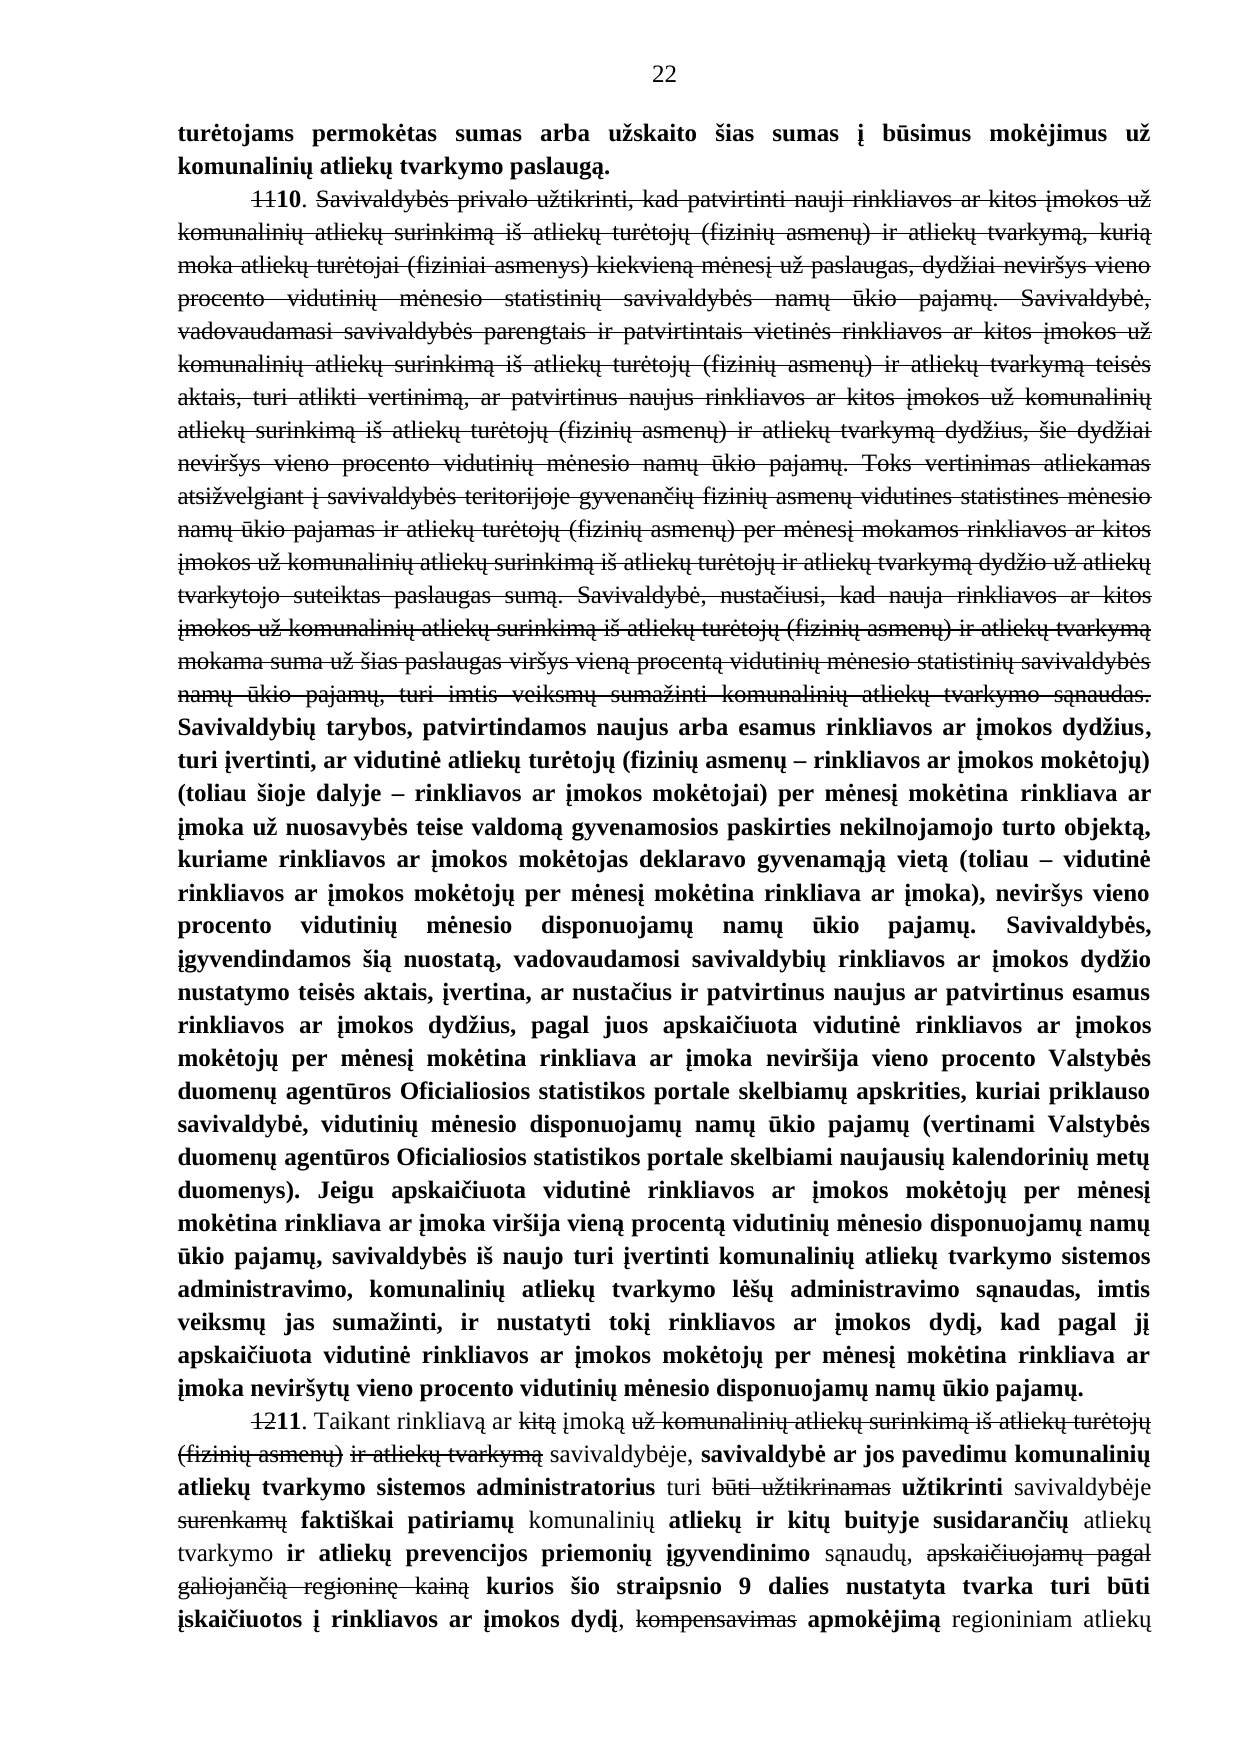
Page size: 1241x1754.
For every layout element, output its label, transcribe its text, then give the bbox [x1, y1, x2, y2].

text 1211. Taikant rinkliavą ar kitą įmoką už komunalinių atliekų surinkimą iš atliekų turėtojų (fizinių asmenų) ir atliekų tvarkymą savivaldybėje, savivaldybė ar jos pavedimu komunalinių atliekų tvarkymo sistemos administratorius turi būti užtikrinamas užtikrinti savivaldybėje surenkamų faktiškai patiriamų komunalinių atliekų ir kitų buityje susidarančių atliekų tvarkymo ir atliekų prevencijos priemonių įgyvendinimo sąnaudų, apskaičiuojamų pagal galiojančią regioninę kainą kurios šio straipsnio 9 dalies nustatyta tvarka turi būti įskaičiuotos į rinkliavos ar įmokos dydį, kompensavimas apmokėjimą regioniniam atliekų [177, 1406, 1151, 1633]
text 1110. Savivaldybės privalo užtikrinti, kad patvirtinti nauji rinkliavos ar kitos įmokos už komunalinių atliekų surinkimą iš atliekų turėtojų (fizinių asmenų) ir atliekų tvarkymą, kurią moka atliekų turėtojai (fiziniai asmenys) kiekvieną mėnesį už paslaugas, dydžiai neviršys vieno procento vidutinių mėnesio statistinių savivaldybės namų ūkio pajamų. Savivaldybė, vadovaudamasi savivaldybės parengtais ir patvirtintais vietinės rinkliavos ar kitos įmokos už komunalinių atliekų surinkimą iš atliekų turėtojų (fizinių asmenų) ir atliekų tvarkymą teisės aktais, turi atlikti vertinimą, ar patvirtinus naujus rinkliavos ar kitos įmokos už komunalinių atliekų surinkimą iš atliekų turėtojų (fizinių asmenų) ir atliekų tvarkymą dydžius, šie dydžiai neviršys vieno procento vidutinių mėnesio namų ūkio pajamų. Toks vertinimas atliekamas atsižvelgiant į savivaldybės teritorijoje gyvenančių fizinių asmenų vidutines statistines mėnesio namų ūkio pajamas ir atliekų turėtojų (fizinių asmenų) per mėnesį mokamos rinkliavos ar kitos įmokos už komunalinių atliekų surinkimą iš atliekų turėtojų ir atliekų tvarkymą dydžio už atliekų tvarkytojo suteiktas paslaugas sumą. Savivaldybė, nustačiusi, kad nauja rinkliavos ar kitos įmokos už komunalinių atliekų surinkimą iš atliekų turėtojų (fizinių asmenų) ir atliekų tvarkymą mokama suma už šias paslaugas viršys vieną procentą vidutinių mėnesio statistinių savivaldybės namų ūkio pajamų, turi imtis veiksmų sumažinti komunalinių atliekų tvarkymo sąnaudas. Savivaldybių tarybos, patvirtindamos naujus arba esamus rinkliavos ar įmokos dydžius, turi įvertinti, ar vidutinė atliekų turėtojų (fizinių asmenų – rinkliavos ar įmokos mokėtojų) (toliau šioje dalyje – rinkliavos ar įmokos mokėtojai) per mėnesį mokėtina rinkliava ar įmoka už nuosavybės teise valdomą gyvenamosios paskirties nekilnojamojo turto objektą, kuriame rinkliavos ar įmokos mokėtojas deklaravo gyvenamąją vietą (toliau – vidutinė rinkliavos ar įmokos mokėtojų per mėnesį mokėtina rinkliava ar įmoka), neviršys vieno procento vidutinių mėnesio disponuojamų namų ūkio pajamų. Savivaldybės, įgyvendindamos šią nuostatą, vadovaudamosi savivaldybių rinkliavos ar įmokos dydžio nustatymo teisės aktais, įvertina, ar nustačius ir patvirtinus naujus ar patvirtinus esamus rinkliavos ar įmokos dydžius, pagal juos apskaičiuota vidutinė rinkliavos ar įmokos mokėtojų per mėnesį mokėtina rinkliava ar įmoka neviršija vieno procento Valstybės duomenų agentūros Oficialiosios statistikos portale skelbiamų apskrities, kuriai priklauso savivaldybė, vidutinių mėnesio disponuojamų namų ūkio pajamų (vertinami Valstybės duomenų agentūros Oficialiosios statistikos portale skelbiami naujausių kalendorinių metų duomenys). Jeigu apskaičiuota vidutinė rinkliavos ar įmokos mokėtojų per mėnesį mokėtina rinkliava ar įmoka viršija vieną procentą vidutinių mėnesio disponuojamų namų ūkio pajamų, savivaldybės iš naujo turi įvertinti komunalinių atliekų tvarkymo sistemos administravimo, komunalinių atliekų tvarkymo lėšų administravimo sąnaudas, imtis veiksmų jas sumažinti, ir nustatyti tokį rinkliavos ar įmokos dydį, kad pagal jį apskaičiuota vidutinė rinkliavos ar įmokos mokėtojų per mėnesį mokėtina rinkliava ar įmoka neviršytų vieno procento vidutinių mėnesio disponuojamų namų ūkio pajamų. [177, 696, 1151, 1402]
